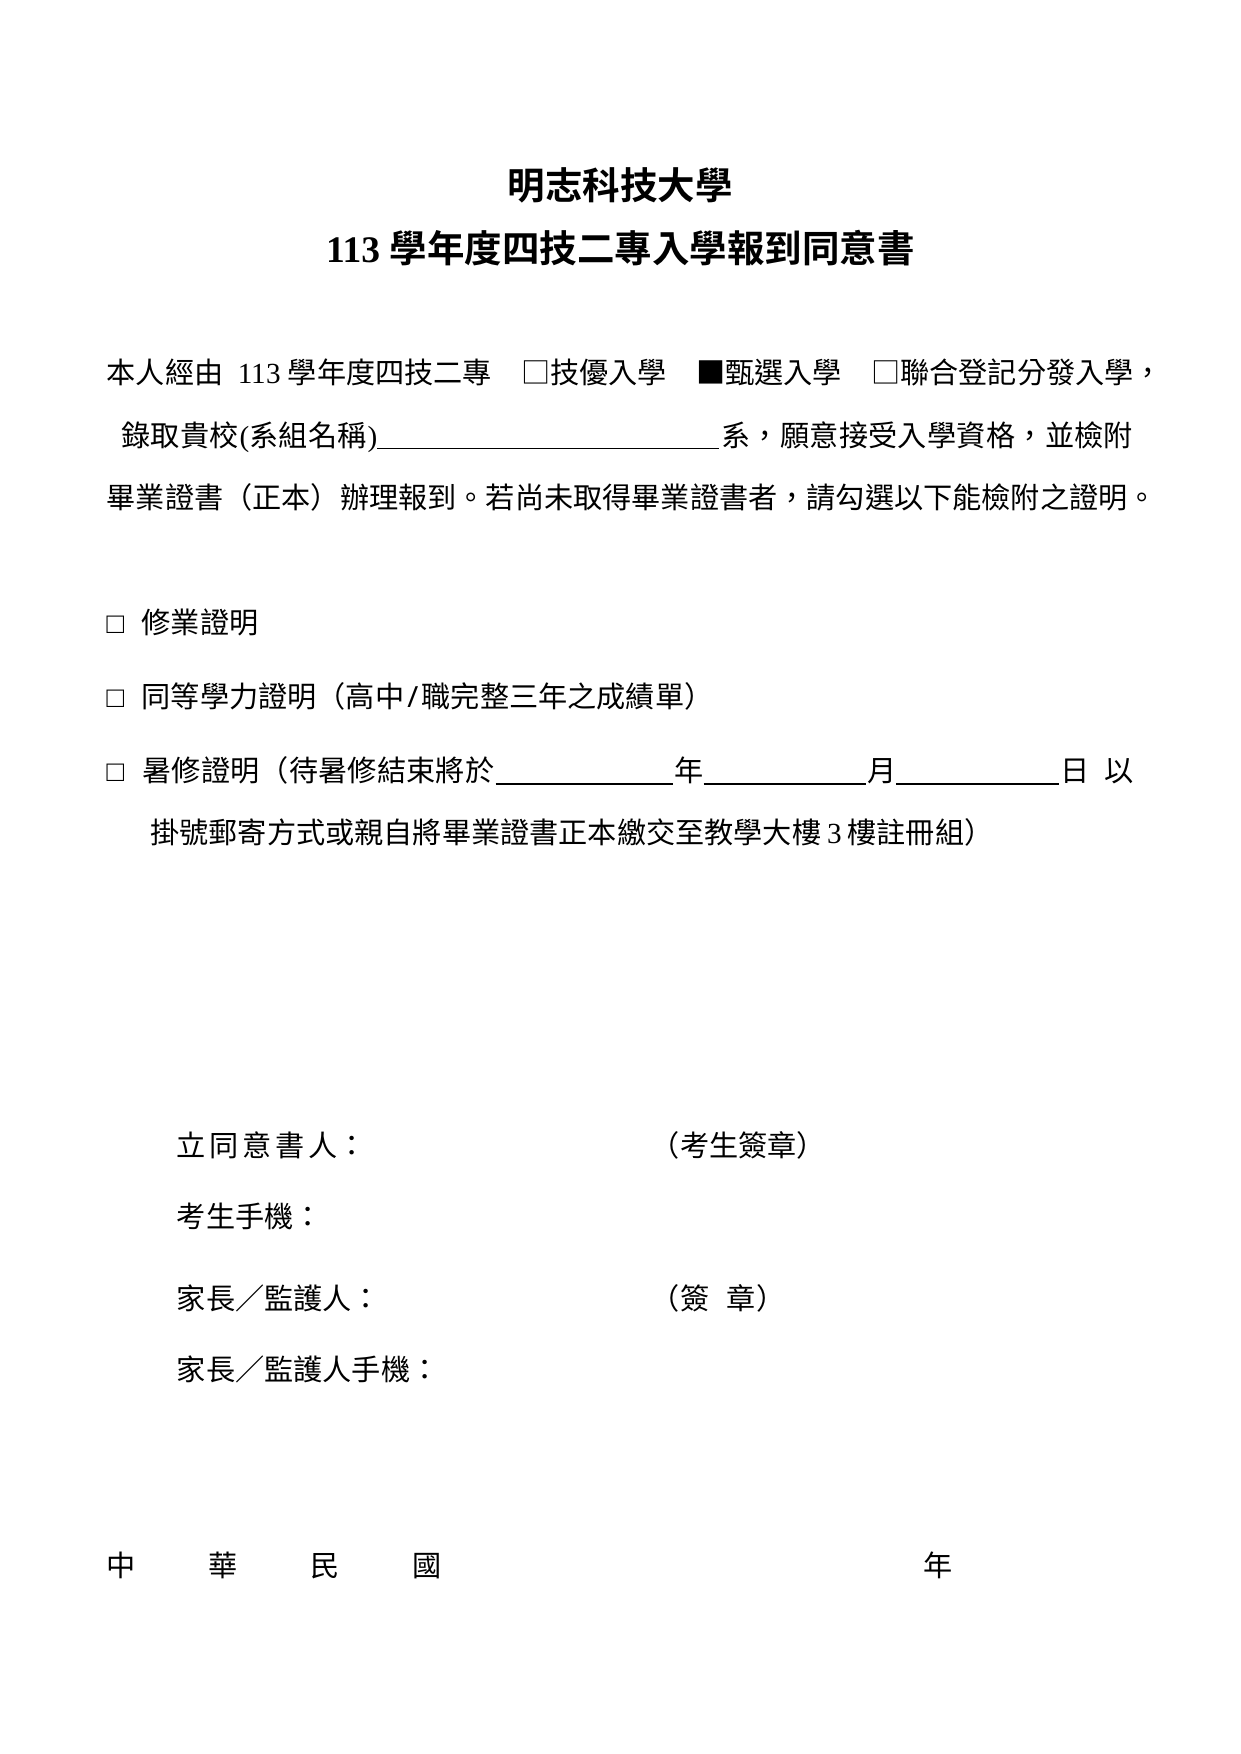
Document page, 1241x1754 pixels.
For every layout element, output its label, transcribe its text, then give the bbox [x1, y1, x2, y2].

text 中 華 民 國 年 [106, 1522, 1134, 1585]
text 考生手機： [177, 1173, 804, 1235]
text 立同意書人： （考生簽章） [177, 1102, 1134, 1164]
text 113 學年度四技二專入學報到同意書 [106, 204, 1134, 267]
text 家長／監護人： （簽 章） [177, 1255, 1134, 1318]
text 家長／監護人手機： [177, 1326, 804, 1389]
text 明志科技大學 [106, 142, 1134, 204]
text □ 暑修證明（待暑修結束將於 年 月 日 以掛號郵寄方式或親自將畢業證書正本繳交至教學大樓3樓註冊組） [106, 727, 1134, 852]
text 本人經由 113 學年度四技二專 □技優入學 ■甄選入學 □聯合登記分發入學， 錄取貴校(系組名稱) 系，願意接受入學資格，並檢附畢業證書（正本）辦理報到。若尚未取得畢業證書者，請勾選以下能檢附之證明。 [106, 329, 1134, 517]
text □ 修業證明 [106, 579, 1134, 642]
text □ 同等學力證明（高中/職完整三年之成績單） [106, 653, 1134, 715]
